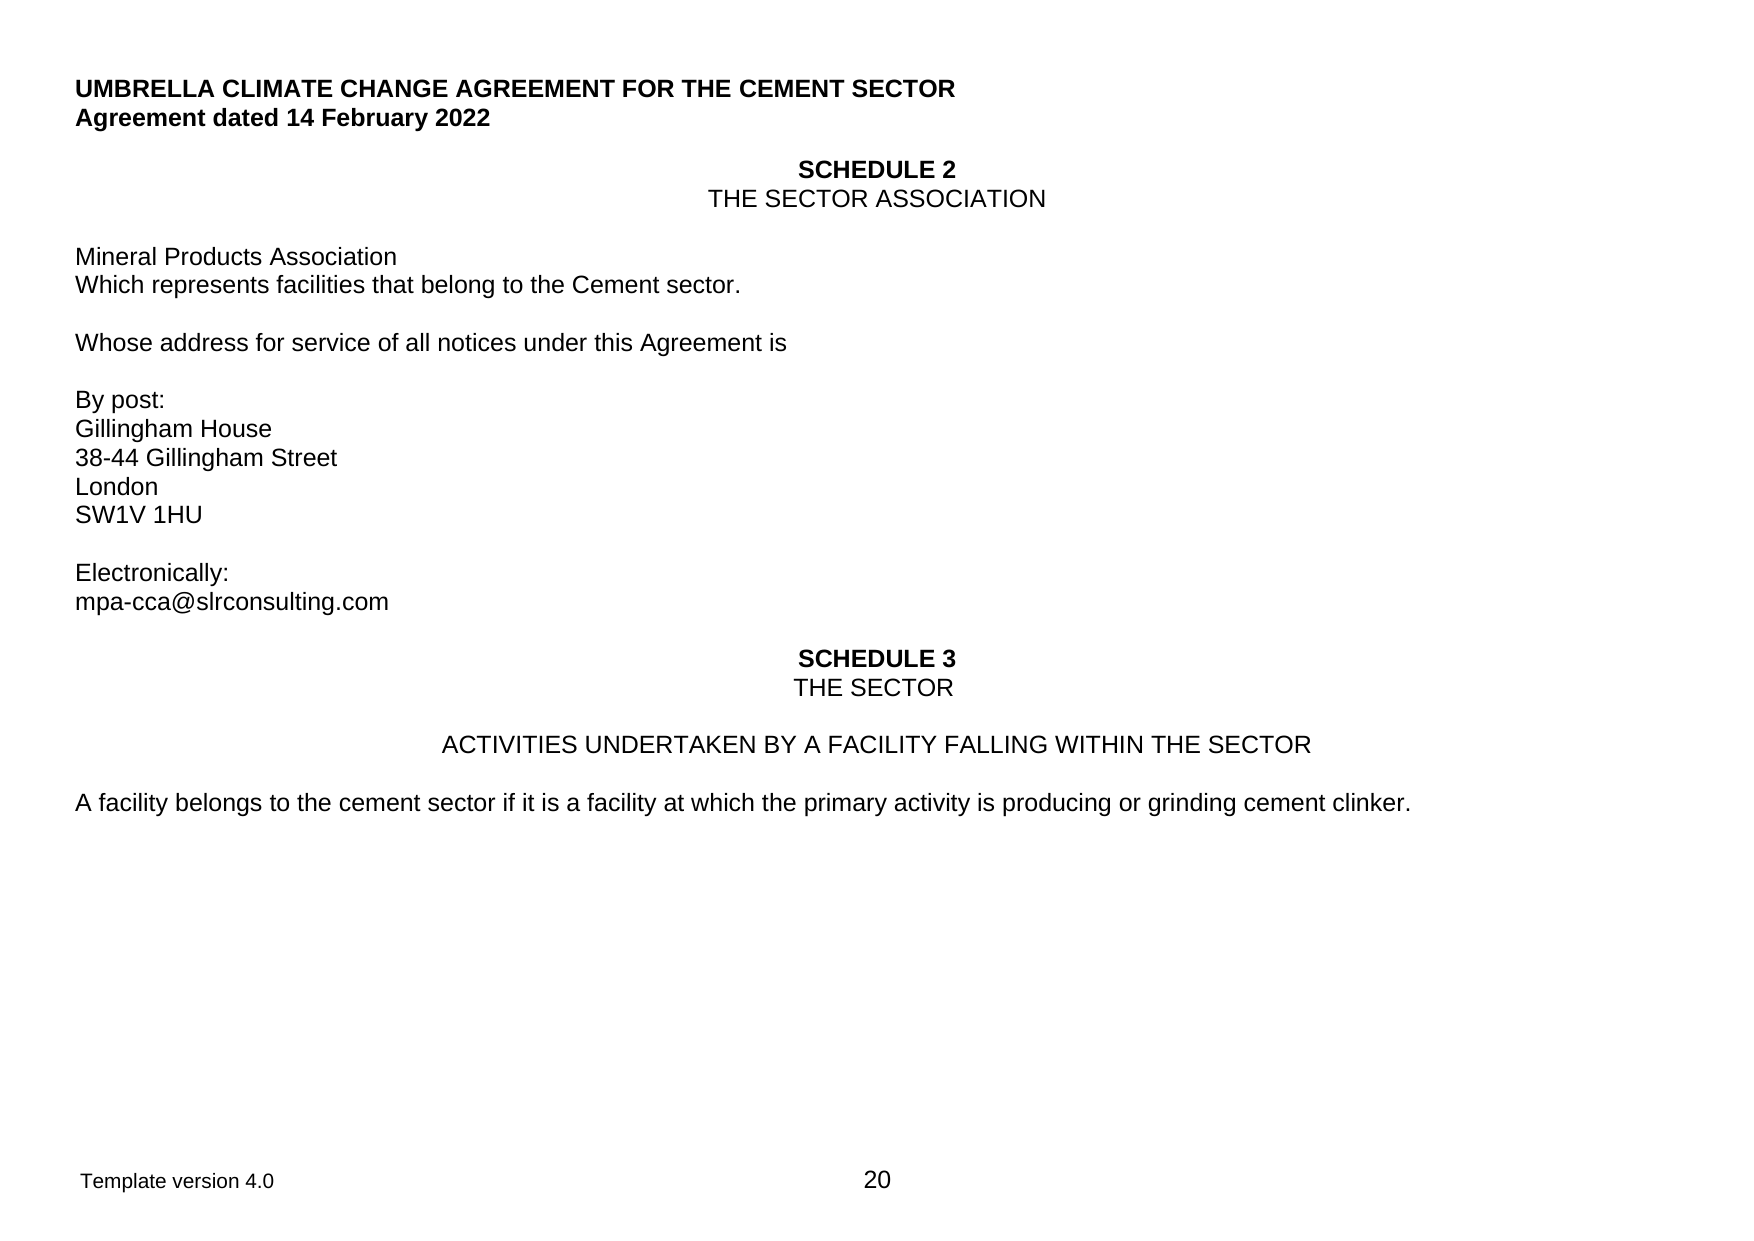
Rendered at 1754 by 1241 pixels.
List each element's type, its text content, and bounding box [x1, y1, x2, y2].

text Which represents facilities that belong to the Cement sector. [75, 270, 1679, 299]
text 38-44 Gillingham Street [75, 443, 1679, 471]
text THE SECTOR [75, 673, 1679, 701]
text Whose address for service of all notices under this Agreement is [75, 328, 1679, 356]
text SCHEDULE 3 [75, 644, 1679, 673]
text London [75, 471, 1679, 500]
text SCHEDULE 2 [75, 155, 1679, 184]
text Gillingham House [75, 414, 1679, 443]
text Mineral Products Association [75, 241, 1679, 270]
text A facility belongs to the cement sector if it is a facility at which the primary activity is producing or grinding cement clinker. [75, 788, 1679, 816]
text mpa-cca@slrconsulting.com [75, 586, 1679, 615]
text THE SECTOR ASSOCIATION [75, 184, 1679, 213]
text Electronically: [75, 558, 1679, 586]
text SW1V 1HU [75, 500, 1679, 529]
text By post: [75, 385, 1679, 414]
text ACTIVITIES UNDERTAKEN BY A FACILITY FALLING WITHIN THE SECTOR [75, 730, 1679, 759]
